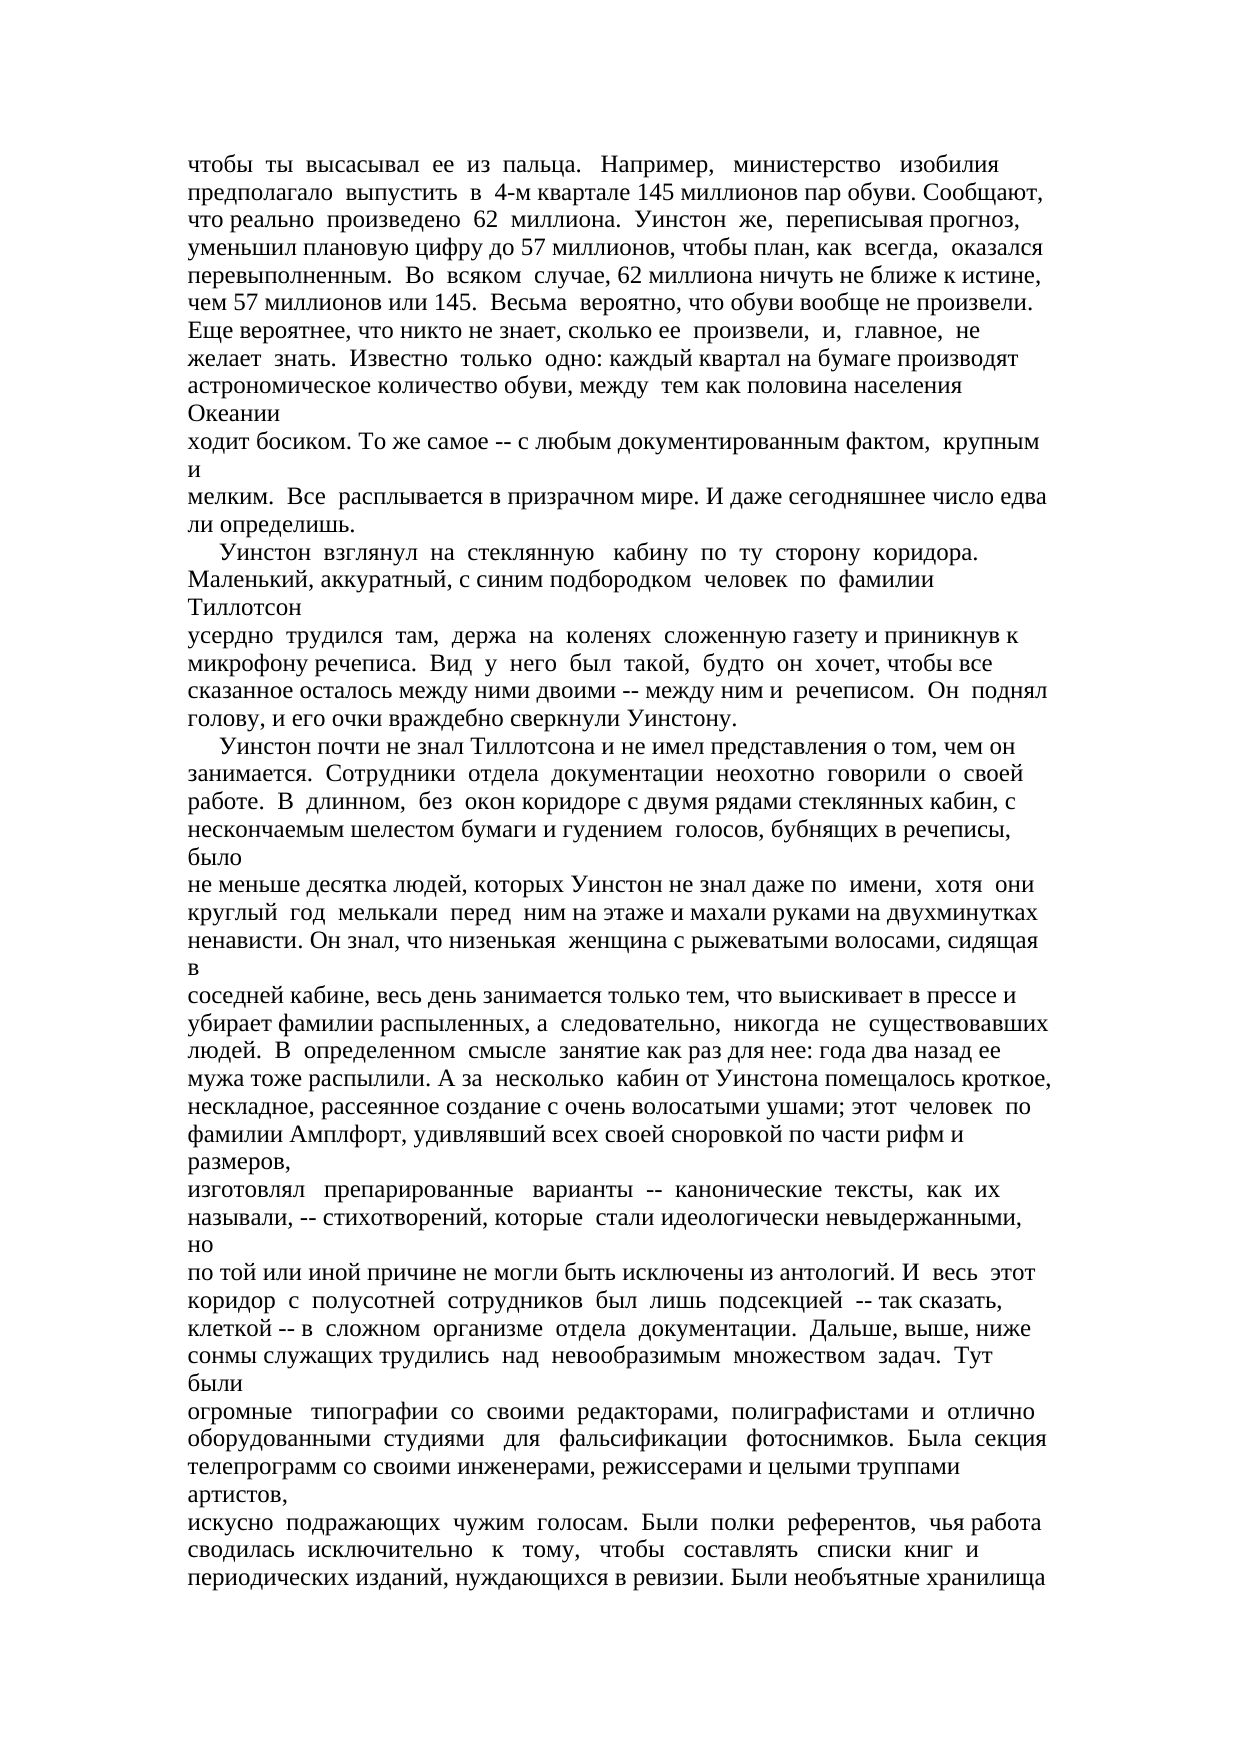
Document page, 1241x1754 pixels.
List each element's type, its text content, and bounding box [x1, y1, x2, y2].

text мужа тоже распылили. А за несколько кабин от Уинстона помещалось кроткое, [187, 1064, 1053, 1092]
text убирает фамилии распыленных, а следовательно, никогда не существовавших [187, 1009, 1053, 1037]
text Уинстон почти не знал Тиллотсона и не имел представления о том, чем он [187, 732, 1053, 759]
text ходит босиком. То же самое -- с любым документированным фактом, крупным и [187, 427, 1053, 482]
text фамилии Амплфорт, удивлявший всех своей сноровкой по части рифм и размеров, [187, 1120, 1053, 1175]
text астрономическое количество обуви, между тем как половина населения Океании [187, 372, 1053, 427]
text ли определишь. [187, 510, 1053, 538]
text Маленький, аккуратный, с синим подбородком человек по фамилии Тиллотсон [187, 566, 1053, 621]
text называли, -- стихотворений, которые стали идеологически невыдержанными, но [187, 1203, 1053, 1258]
text соседней кабине, весь день занимается только тем, что выискивает в прессе и [187, 981, 1053, 1009]
text перевыполненным. Во всяком случае, 62 миллиона ничуть не ближе к истине, [187, 261, 1053, 288]
text сводилась исключительно к тому, чтобы составлять списки книг и [187, 1535, 1053, 1563]
text предполагало выпустить в 4-м квартале 145 миллионов пар обуви. Сообщают, [187, 178, 1053, 205]
text что реально произведено 62 миллиона. Уинстон же, переписывая прогноз, [187, 205, 1053, 233]
text работе. В длинном, без окон коридоре с двумя рядами стеклянных кабин, с [187, 787, 1053, 815]
text клеткой -- в сложном организме отдела документации. Дальше, выше, ниже [187, 1314, 1053, 1341]
text искусно подражающих чужим голосам. Были полки референтов, чья работа [187, 1508, 1053, 1535]
text чем 57 миллионов или 145. Весьма вероятно, что обуви вообще не произвели. [187, 288, 1053, 316]
text усердно трудился там, держа на коленях сложенную газету и приникнув к [187, 621, 1053, 649]
text голову, и его очки враждебно сверкнули Уинстону. [187, 704, 1053, 732]
text уменьшил плановую цифру до 57 миллионов, чтобы план, как всегда, оказался [187, 233, 1053, 261]
text желает знать. Известно только одно: каждый квартал на бумаге производят [187, 344, 1053, 372]
text сказанное осталось между ними двоими -- между ним и речеписом. Он поднял [187, 676, 1053, 704]
text нескладное, рассеянное создание с очень волосатыми ушами; этот человек по [187, 1092, 1053, 1120]
text мелким. Все расплывается в призрачном мире. И даже сегодняшнее число едва [187, 482, 1053, 510]
text людей. В определенном смысле занятие как раз для нее: года два назад ее [187, 1037, 1053, 1064]
text огромные типографии со своими редакторами, полиграфистами и отлично [187, 1397, 1053, 1424]
text телепрограмм со своими инженерами, режиссерами и целыми труппами артистов, [187, 1452, 1053, 1508]
text круглый год мелькали перед ним на этаже и махали руками на двухминутках [187, 898, 1053, 926]
text периодических изданий, нуждающихся в ревизии. Были необъятные хранилища [187, 1563, 1053, 1591]
text ненависти. Он знал, что низенькая женщина с рыжеватыми волосами, сидящая в [187, 926, 1053, 981]
text Еще вероятнее, что никто не знает, сколько ее произвели, и, главное, не [187, 316, 1053, 344]
text коридор с полусотней сотрудников был лишь подсекцией -- так сказать, [187, 1286, 1053, 1314]
text Уинстон взглянул на стеклянную кабину по ту сторону коридора. [187, 538, 1053, 566]
text микрофону речеписа. Вид у него был такой, будто он хочет, чтобы все [187, 649, 1053, 676]
text изготовлял препарированные варианты -- канонические тексты, как их [187, 1175, 1053, 1203]
text занимается. Сотрудники отдела документации неохотно говорили о своей [187, 759, 1053, 787]
text сонмы служащих трудились над невообразимым множеством задач. Тут были [187, 1341, 1053, 1397]
text по той или иной причине не могли быть исключены из антологий. И весь этот [187, 1258, 1053, 1286]
text оборудованными студиями для фальсификации фотоснимков. Была секция [187, 1424, 1053, 1452]
text не меньше десятка людей, которых Уинстон не знал даже по имени, хотя они [187, 870, 1053, 898]
text нескончаемым шелестом бумаги и гудением голосов, бубнящих в речеписы, было [187, 815, 1053, 870]
text чтобы ты высасывал ее из пальца. Например, министерство изобилия [187, 150, 1053, 178]
